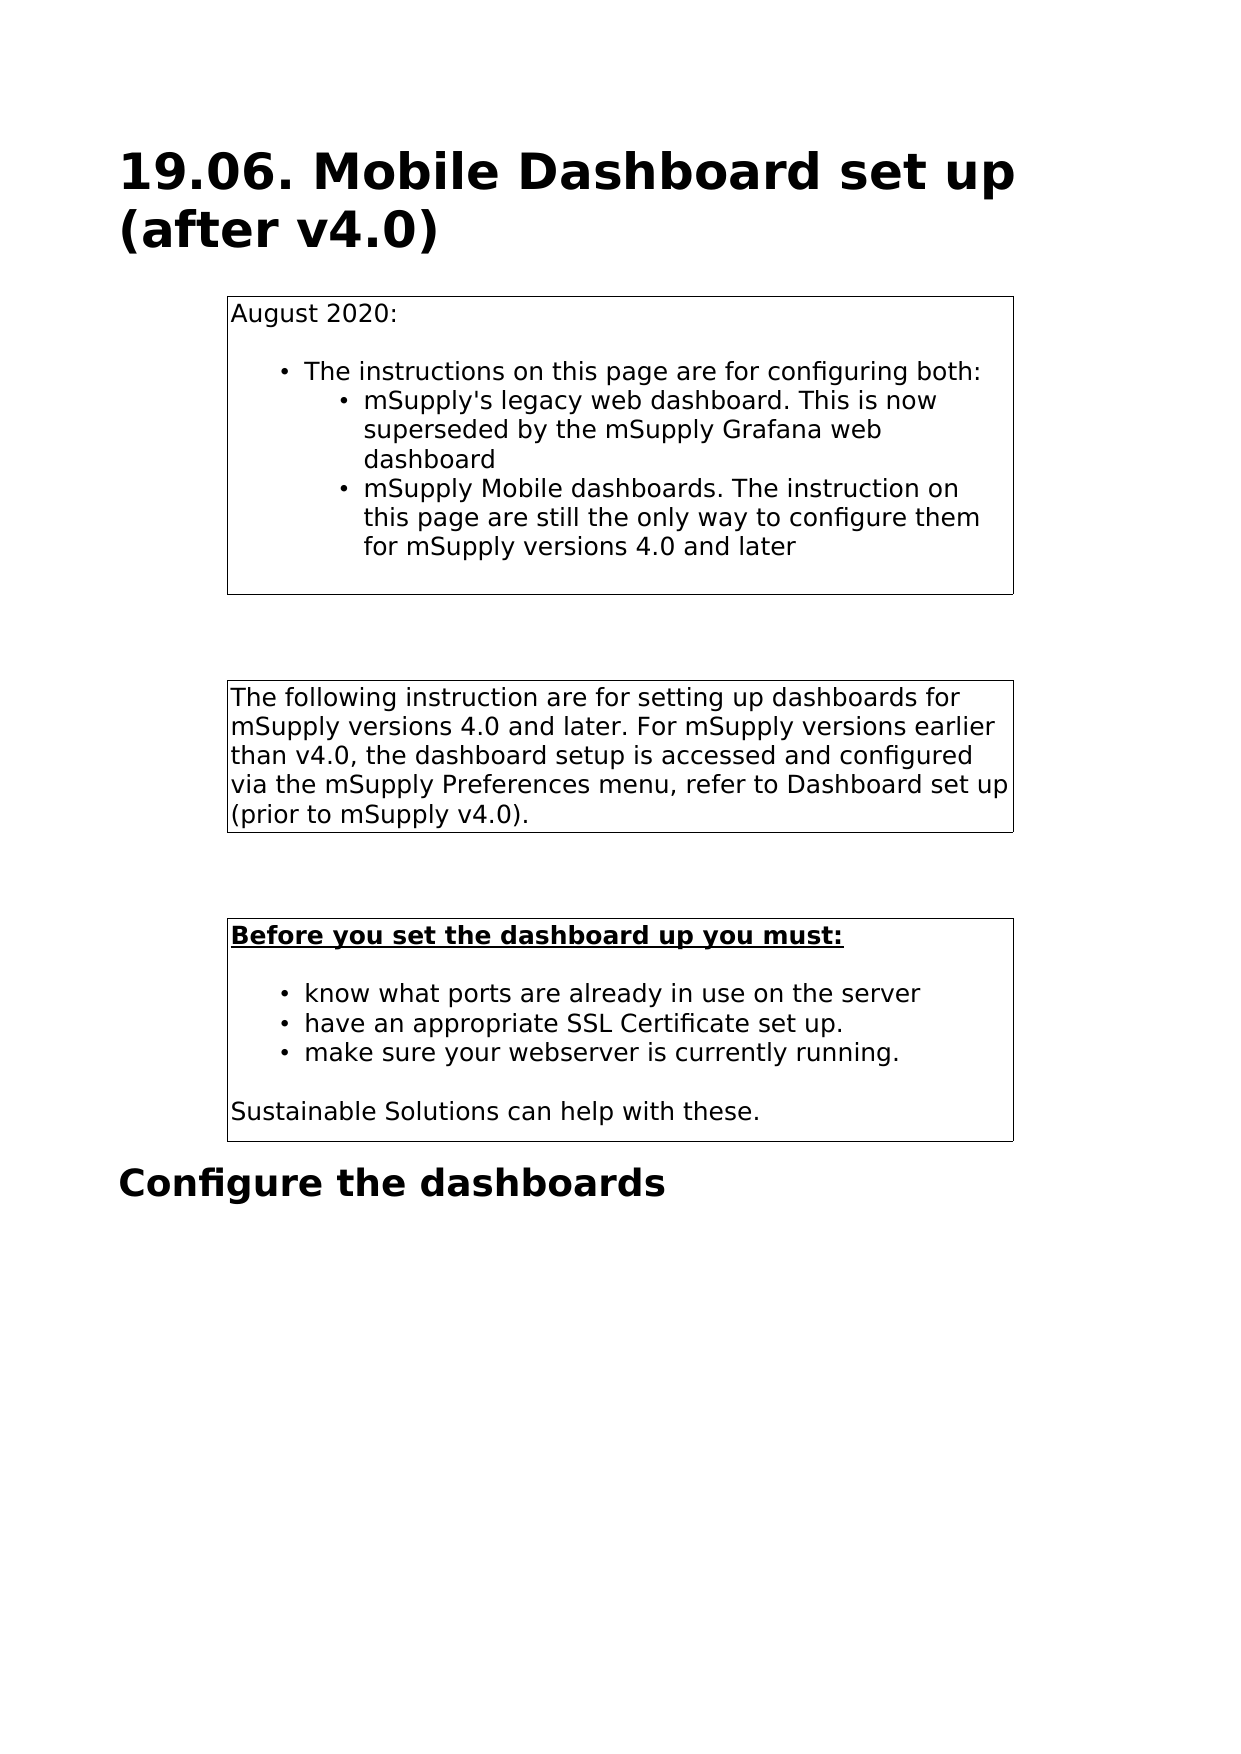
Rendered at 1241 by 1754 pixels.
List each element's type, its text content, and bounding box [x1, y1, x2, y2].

table_header The following instruction are for setting up dashboards for mSupply versions 4.0 and later. For mSupply versions earlier than v4.0, the dashboard setup is accessed and configured via the mSupply Preferences menu, refer to Dashboard set up (prior to mSupply v4.0). [228, 681, 1013, 832]
table_header Before you set the dashboard up you must: know what ports are already in use on the server have an appropriate SSL Certificate set up. make sure your webserver is currently running. Sustainable Solutions can help with these. [228, 919, 1013, 1141]
subtitle 19.06. Mobile Dashboard set up (after v4.0) [118, 143, 1122, 259]
table_header August 2020: The instructions on this page are for configuring both: mSupply's legacy web dashboard. This is now superseded by the mSupply Grafana web dashboard mSupply Mobile dashboards. The instruction on this page are still the only way to configure them for mSupply versions 4.0 and later [228, 297, 1013, 594]
subtitle Configure the dashboards [118, 1016, 1122, 1206]
